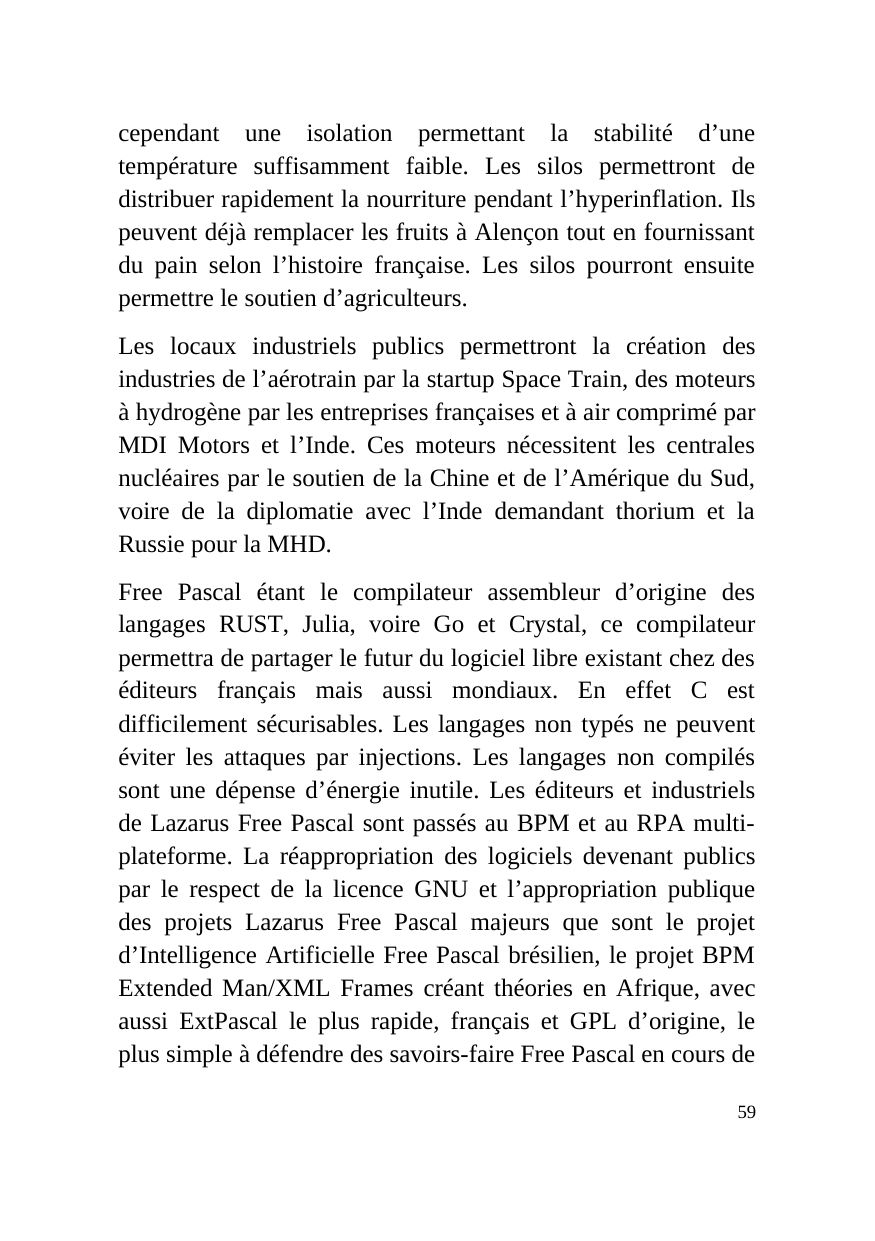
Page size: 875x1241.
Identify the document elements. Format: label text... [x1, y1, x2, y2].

text Free Pascal étant le compilateur assembleur d’origine des langages RUST, Julia, voire Go et Crystal, ce compilateur permettra de partager le futur du logiciel libre existant chez des éditeurs français mais aussi mondiaux. En effet C est difficilement sécurisables. Les langages non typés ne peuvent éviter les attaques par injections. Les langages non compilés sont une dépense d’énergie inutile. Les éditeurs et industriels de Lazarus Free Pascal sont passés au BPM et au RPA multi-plateforme. La réappropriation des logiciels devenant publics par le respect de la licence GNU et l’appropriation publique des projets Lazarus Free Pascal majeurs que sont le projet d’Intelligence Artificielle Free Pascal brésilien, le projet BPM Extended Man/XML Frames créant théories en Afrique, avec aussi ExtPascal le plus rapide, français et GPL d’origine, le plus simple à défendre des savoirs-faire Free Pascal en cours de [118, 577, 756, 1068]
text Les locaux industriels publics permettront la création des industries de l’aérotrain par la startup Space Train, des moteurs à hydrogène par les entreprises françaises et à air comprimé par MDI Motors et l’Inde. Ces moteurs nécessitent les centrales nucléaires par le soutien de la Chine et de l’Amérique du Sud, voire de la diplomatie avec l’Inde demandant thorium et la Russie pour la MHD. [118, 331, 756, 558]
text cependant une isolation permettant la stabilité d’une température suffisamment faible. Les silos permettront de distribuer rapidement la nourriture pendant l’hyperinflation. Ils peuvent déjà remplacer les fruits à Alençon tout en fournissant du pain selon l’histoire française. Les silos pourront ensuite permettre le soutien d’agriculteurs. [118, 118, 756, 312]
